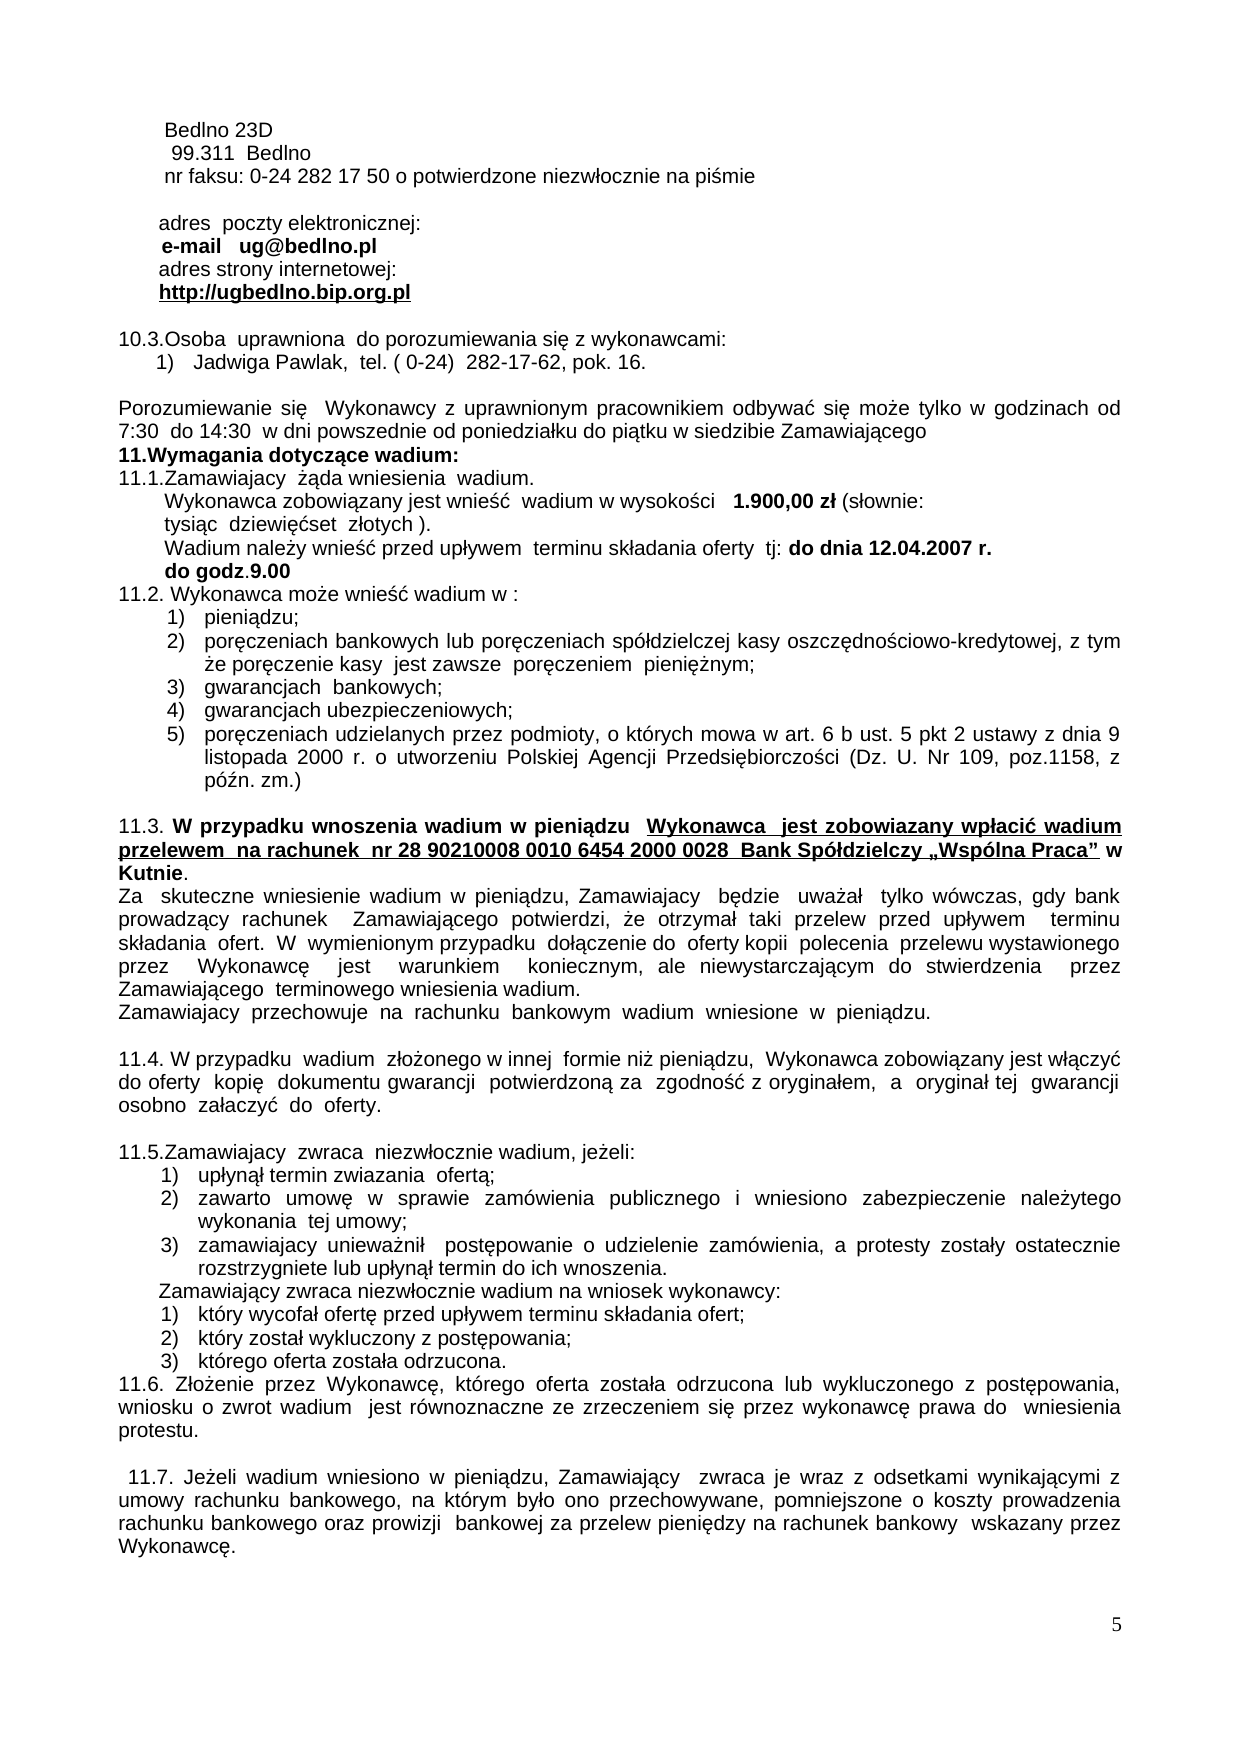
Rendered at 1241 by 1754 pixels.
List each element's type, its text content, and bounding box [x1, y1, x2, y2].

subtitle 11.4. W przypadku wadium złożonego w innej formie niż pieniądzu, Wykonawca zobowiązany jest włączyć do oferty kopię dokumentu gwarancji potwierdzoną za zgodność z oryginałem, a oryginał tej gwarancji osobno załaczyć do oferty. [118, 1047, 1122, 1117]
subtitle adres strony internetowej: [118, 257, 1122, 281]
subtitle którego oferta została odrzucona. [160, 1349, 1122, 1372]
subtitle nr faksu: 0-24 282 17 50 o potwierdzone niezwłocznie na piśmie [118, 164, 1122, 188]
subtitle tysiąc dziewięćset złotych ). [118, 513, 1122, 536]
subtitle Bedlno 23D [118, 118, 1122, 141]
subtitle Wadium należy wnieść przed upływem terminu składania oferty tj: do dnia 12.04.2007 r. [118, 536, 1122, 559]
subtitle 11.3. W przypadku wnoszenia wadium w pieniądzu Wykonawca jest zobowiazany wpłacić wadium przelewem na rachunek nr 28 90210008 0010 6454 2000 0028 Bank Spółdzielczy „Wspólna Praca” w Kutnie. [118, 815, 1122, 885]
subtitle który wycofał ofertę przed upływem terminu składania ofert; [160, 1303, 1122, 1326]
subtitle zamawiajacy unieważnił postępowanie o udzielenie zamówienia, a protesty zostały ostatecznie rozstrzygniete lub upłynął termin do ich wnoszenia. [160, 1233, 1122, 1279]
subtitle Bedlno [171, 141, 1122, 164]
subtitle upłynął termin zwiazania ofertą; [160, 1163, 1122, 1187]
subtitle który został wykluczony z postępowania; [160, 1326, 1122, 1349]
subtitle 11.5.Zamawiajacy zwraca niezwłocznie wadium, jeżeli: [118, 1140, 1122, 1163]
subtitle Zamawiający zwraca niezwłocznie wadium na wniosek wykonawcy: [118, 1279, 1122, 1303]
subtitle gwarancjach bankowych; [167, 676, 1122, 699]
subtitle e-mail ug@bedlno.pl [156, 234, 1122, 257]
subtitle gwarancjach ubezpieczeniowych; [167, 699, 1122, 722]
subtitle http://ugbedlno.bip.org.pl [118, 281, 1122, 304]
subtitle 11.1.Zamawiajacy żąda wniesienia wadium. [118, 467, 1122, 490]
subtitle 11.Wymagania dotyczące wadium: [118, 443, 1122, 467]
subtitle Zamawiajacy przechowuje na rachunku bankowym wadium wniesione w pieniądzu. [118, 1001, 1122, 1024]
subtitle Porozumiewanie się Wykonawcy z uprawnionym pracownikiem odbywać się może tylko w godzinach od 7:30 do 14:30 w dni powszednie od poniedziałku do piątku w siedzibie Zamawiającego [118, 397, 1122, 443]
subtitle Jadwiga Pawlak, tel. ( 0-24) 282-17-62, pok. 16. [156, 350, 1122, 374]
subtitle poręczeniach udzielanych przez podmioty, o których mowa w art. 6 b ust. 5 pkt 2 ustawy z dnia 9 listopada 2000 r. o utworzeniu Polskiej Agencji Przedsiębiorczości (Dz. U. Nr 109, poz.1158, z późn. zm.) [167, 722, 1122, 792]
subtitle 11.6. Złożenie przez Wykonawcę, którego oferta została odrzucona lub wykluczonego z postępowania, wniosku o zwrot wadium jest równoznaczne ze zrzeczeniem się przez wykonawcę prawa do wniesienia protestu. [118, 1372, 1122, 1442]
subtitle 11.2. Wykonawca może wnieść wadium w : [118, 583, 1122, 606]
subtitle Wykonawca zobowiązany jest wnieść wadium w wysokości 1.900,00 zł (słownie: [118, 490, 1122, 513]
subtitle adres poczty elektronicznej: [118, 211, 1122, 234]
subtitle poręczeniach bankowych lub poręczeniach spółdzielczej kasy oszczędnościowo-kredytowej, z tym że poręczenie kasy jest zawsze poręczeniem pieniężnym; [167, 629, 1122, 676]
subtitle 11.7. Jeżeli wadium wniesiono w pieniądzu, Zamawiający zwraca je wraz z odsetkami wynikającymi z umowy rachunku bankowego, na którym było ono przechowywane, pomniejszone o koszty prowadzenia rachunku bankowego oraz prowizji bankowej za przelew pieniędzy na rachunek bankowy wskazany przez Wykonawcę. [118, 1465, 1122, 1558]
subtitle do godz.9.00 [118, 559, 1122, 583]
subtitle zawarto umowę w sprawie zamówienia publicznego i wniesiono zabezpieczenie należytego wykonania tej umowy; [160, 1187, 1122, 1233]
subtitle Za skuteczne wniesienie wadium w pieniądzu, Zamawiajacy będzie uważał tylko wówczas, gdy bank prowadzący rachunek Zamawiającego potwierdzi, że otrzymał taki przelew przed upływem terminu składania ofert. W wymienionym przypadku dołączenie do oferty kopii polecenia przelewu wystawionego przez Wykonawcę jest warunkiem koniecznym, ale niewystarczającym do stwierdzenia przez Zamawiającego terminowego wniesienia wadium. [118, 885, 1122, 1001]
subtitle 10.3.Osoba uprawniona do porozumiewania się z wykonawcami: [118, 327, 1122, 350]
subtitle pieniądzu; [167, 606, 1122, 629]
